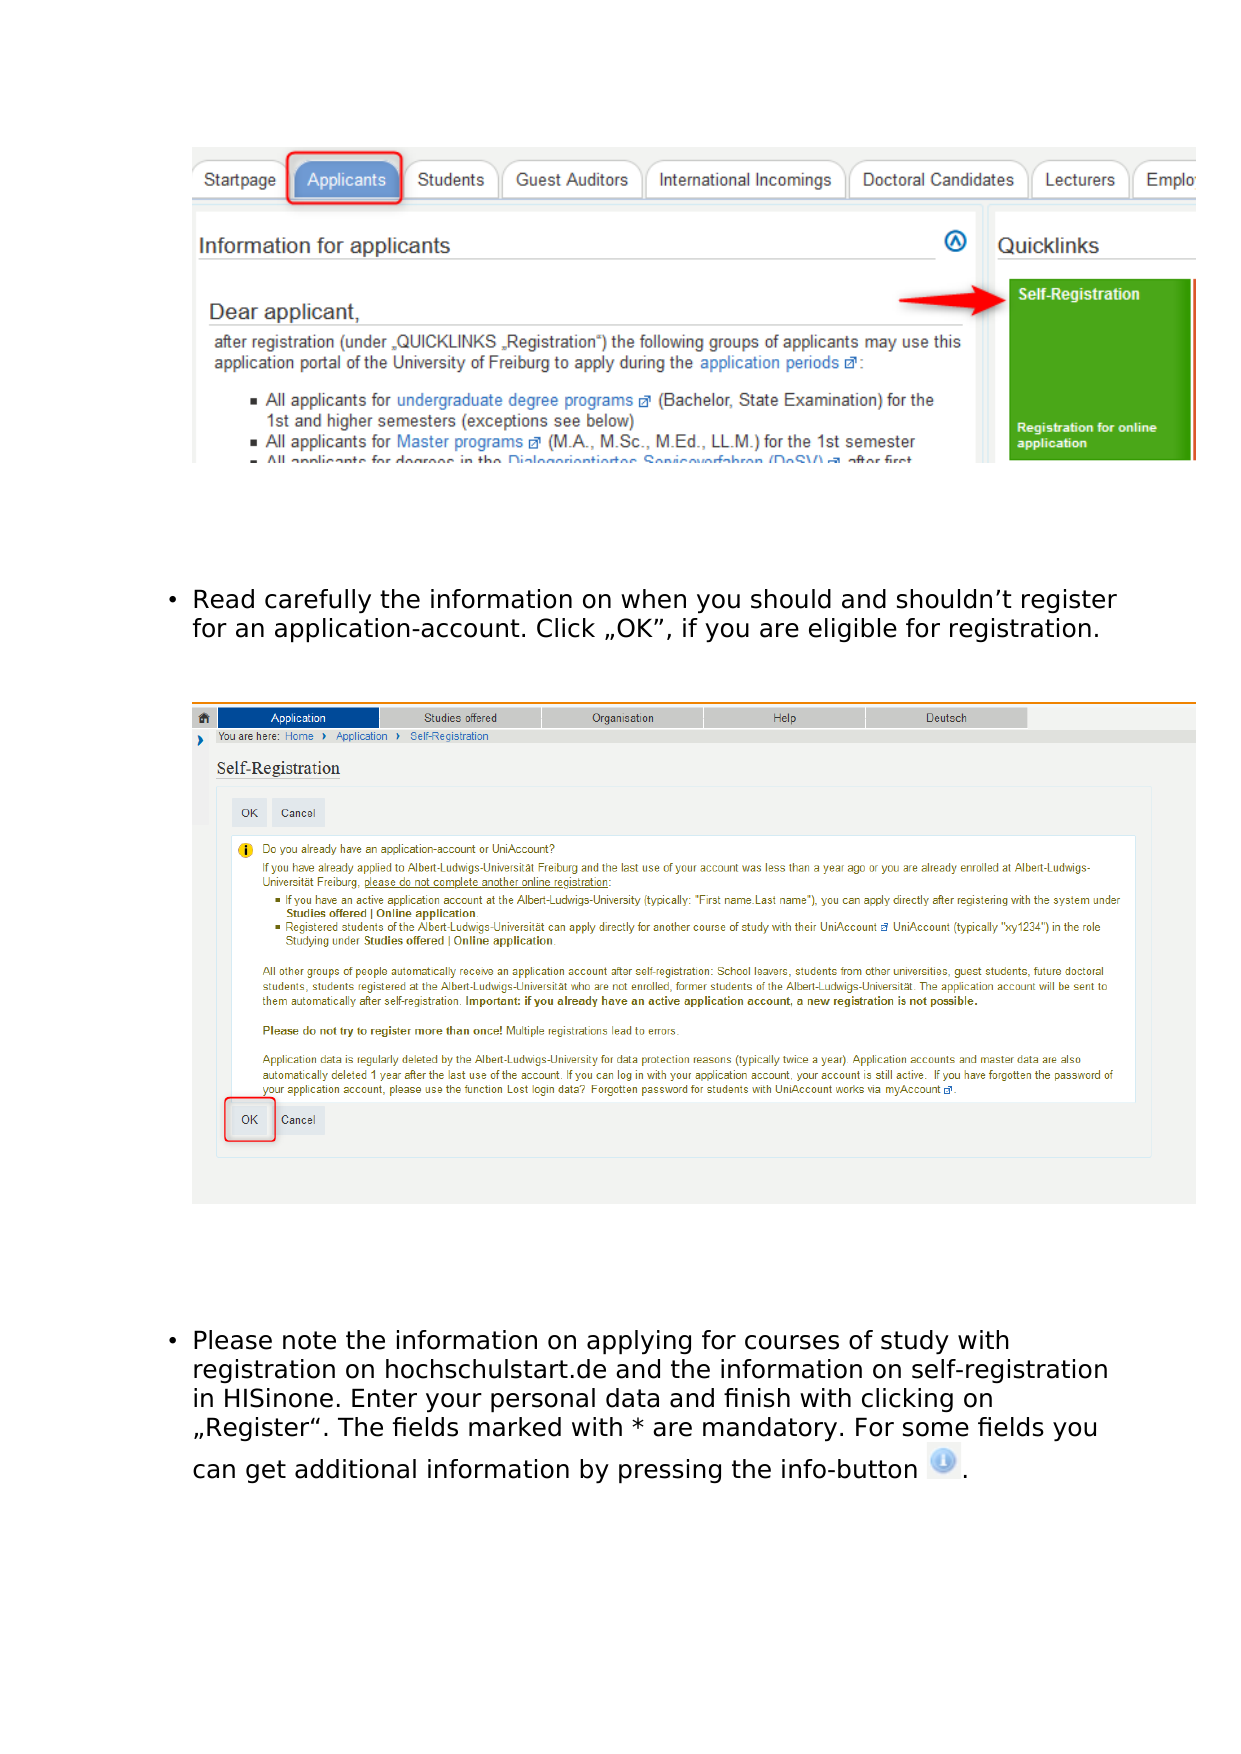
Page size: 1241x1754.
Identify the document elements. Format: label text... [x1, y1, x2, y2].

list Read carefully the information on when you should and shouldn’t register for an application-account. Click „OK”, if you are eligible for registration. [177, 586, 1122, 1326]
picture [192, 147, 1196, 463]
picture [926, 1442, 962, 1479]
list [177, 118, 1122, 586]
list Please note the information on applying for courses of study with registration on hochschulstart.de and the information on self-registration in HISinone. Enter your personal data and finish with clicking on „Register“. The fields marked with * are mandatory. For some fields you can get additional information by pressing the info-button . [177, 1326, 1122, 1543]
picture [192, 702, 1196, 1204]
